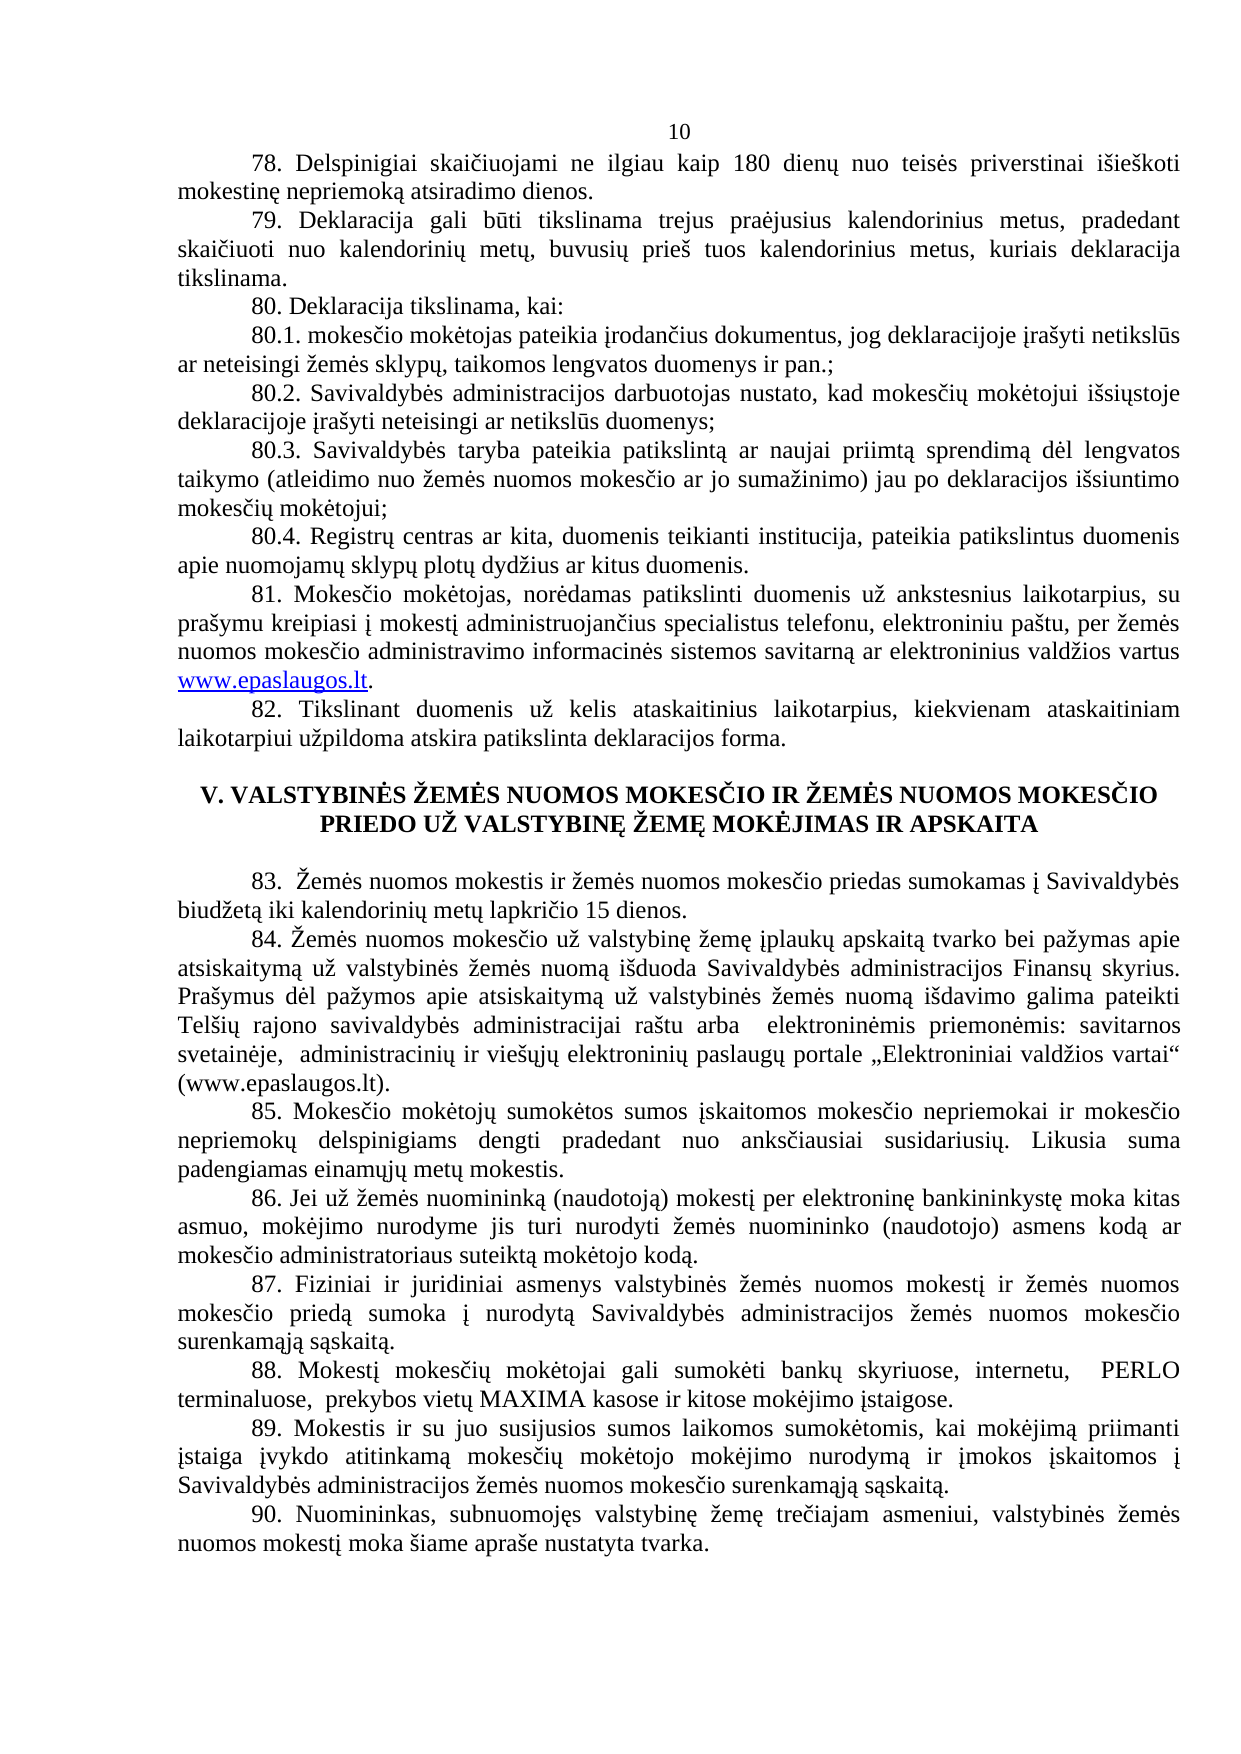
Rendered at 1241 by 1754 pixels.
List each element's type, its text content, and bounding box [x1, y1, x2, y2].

text 80. Deklaracija tikslinama, kai: [177, 291, 1181, 320]
text 81. Mokesčio mokėtojas, norėdamas patikslinti duomenis už ankstesnius laikotarpius, su prašymu kreipiasi į mokestį administruojančius specialistus telefonu, elektroniniu paštu, per žemės nuomos mokesčio administravimo informacinės sistemos savitarną ar elektroninius valdžios vartus www.epaslaugos.lt. [177, 579, 1181, 694]
text 79. Deklaracija gali būti tikslinama trejus praėjusius kalendorinius metus, pradedant skaičiuoti nuo kalendorinių metų, buvusių prieš tuos kalendorinius metus, kuriais deklaracija tikslinama. [177, 205, 1181, 291]
text 83. Žemės nuomos mokestis ir žemės nuomos mokesčio priedas sumokamas į Savivaldybės biudžetą iki kalendorinių metų lapkričio 15 dienos. [177, 866, 1181, 924]
text 84. Žemės nuomos mokesčio už valstybinę žemę įplaukų apskaitą tvarko bei pažymas apie atsiskaitymą už valstybinės žemės nuomą išduoda Savivaldybės administracijos Finansų skyrius. Prašymus dėl pažymos apie atsiskaitymą už valstybinės žemės nuomą išdavimo galima pateikti Telšių rajono savivaldybės administracijai raštu arba elektroninėmis priemonėmis: savitarnos svetainėje, administracinių ir viešųjų elektroninių paslaugų portale „Elektroniniai valdžios vartai“ (www.epaslaugos.lt). [177, 924, 1181, 1096]
text 80.4. Registrų centras ar kita, duomenis teikianti institucija, pateikia patikslintus duomenis apie nuomojamų sklypų plotų dydžius ar kitus duomenis. [177, 521, 1181, 579]
text 80.2. Savivaldybės administracijos darbuotojas nustato, kad mokesčių mokėtojui išsiųstoje deklaracijoje įrašyti neteisingi ar netikslūs duomenys; [177, 378, 1181, 435]
text 82. Tikslinant duomenis už kelis ataskaitinius laikotarpius, kiekvienam ataskaitiniam laikotarpiui užpildoma atskira patikslinta deklaracijos forma. [177, 694, 1181, 751]
text 80.1. mokesčio mokėtojas pateikia įrodančius dokumentus, jog deklaracijoje įrašyti netikslūs ar neteisingi žemės sklypų, taikomos lengvatos duomenys ir pan.; [177, 320, 1181, 378]
text 89. Mokestis ir su juo susijusios sumos laikomos sumokėtomis, kai mokėjimą priimanti įstaiga įvykdo atitinkamą mokesčių mokėtojo mokėjimo nurodymą ir įmokos įskaitomos į Savivaldybės administracijos žemės nuomos mokesčio surenkamąją sąskaitą. [177, 1413, 1181, 1499]
text 88. Mokestį mokesčių mokėtojai gali sumokėti bankų skyriuose, internetu, PERLO terminaluose, prekybos vietų MAXIMA kasose ir kitose mokėjimo įstaigose. [177, 1355, 1181, 1413]
text 85. Mokesčio mokėtojų sumokėtos sumos įskaitomos mokesčio nepriemokai ir mokesčio nepriemokų delspinigiams dengti pradedant nuo anksčiausiai susidariusių. Likusia suma padengiamas einamųjų metų mokestis. [177, 1096, 1181, 1183]
text 87. Fiziniai ir juridiniai asmenys valstybinės žemės nuomos mokestį ir žemės nuomos mokesčio priedą sumoka į nurodytą Savivaldybės administracijos žemės nuomos mokesčio surenkamąją sąskaitą. [177, 1269, 1181, 1355]
text 86. Jei už žemės nuomininką (naudotoją) mokestį per elektroninę bankininkystę moka kitas asmuo, mokėjimo nurodyme jis turi nurodyti žemės nuomininko (naudotojo) asmens kodą ar mokesčio administratoriaus suteiktą mokėtojo kodą. [177, 1183, 1181, 1269]
text 80.3. Savivaldybės taryba pateikia patikslintą ar naujai priimtą sprendimą dėl lengvatos taikymo (atleidimo nuo žemės nuomos mokesčio ar jo sumažinimo) jau po deklaracijos išsiuntimo mokesčių mokėtojui; [177, 435, 1181, 521]
text 78. Delspinigiai skaičiuojami ne ilgiau kaip 180 dienų nuo teisės priverstinai išieškoti mokestinę nepriemoką atsiradimo dienos. [177, 148, 1181, 205]
text 90. Nuomininkas, subnuomojęs valstybinę žemę trečiajam asmeniui, valstybinės žemės nuomos mokestį moka šiame apraše nustatyta tvarka. [177, 1499, 1181, 1556]
text V. VALSTYBINĖS ŽEMĖS NUOMOS MOKESČIO IR ŽEMĖS NUOMOS MOKESČIO PRIEDO UŽ VALSTYBINĘ ŽEMĘ MOKĖJIMAS IR APSKAITA [177, 780, 1181, 838]
